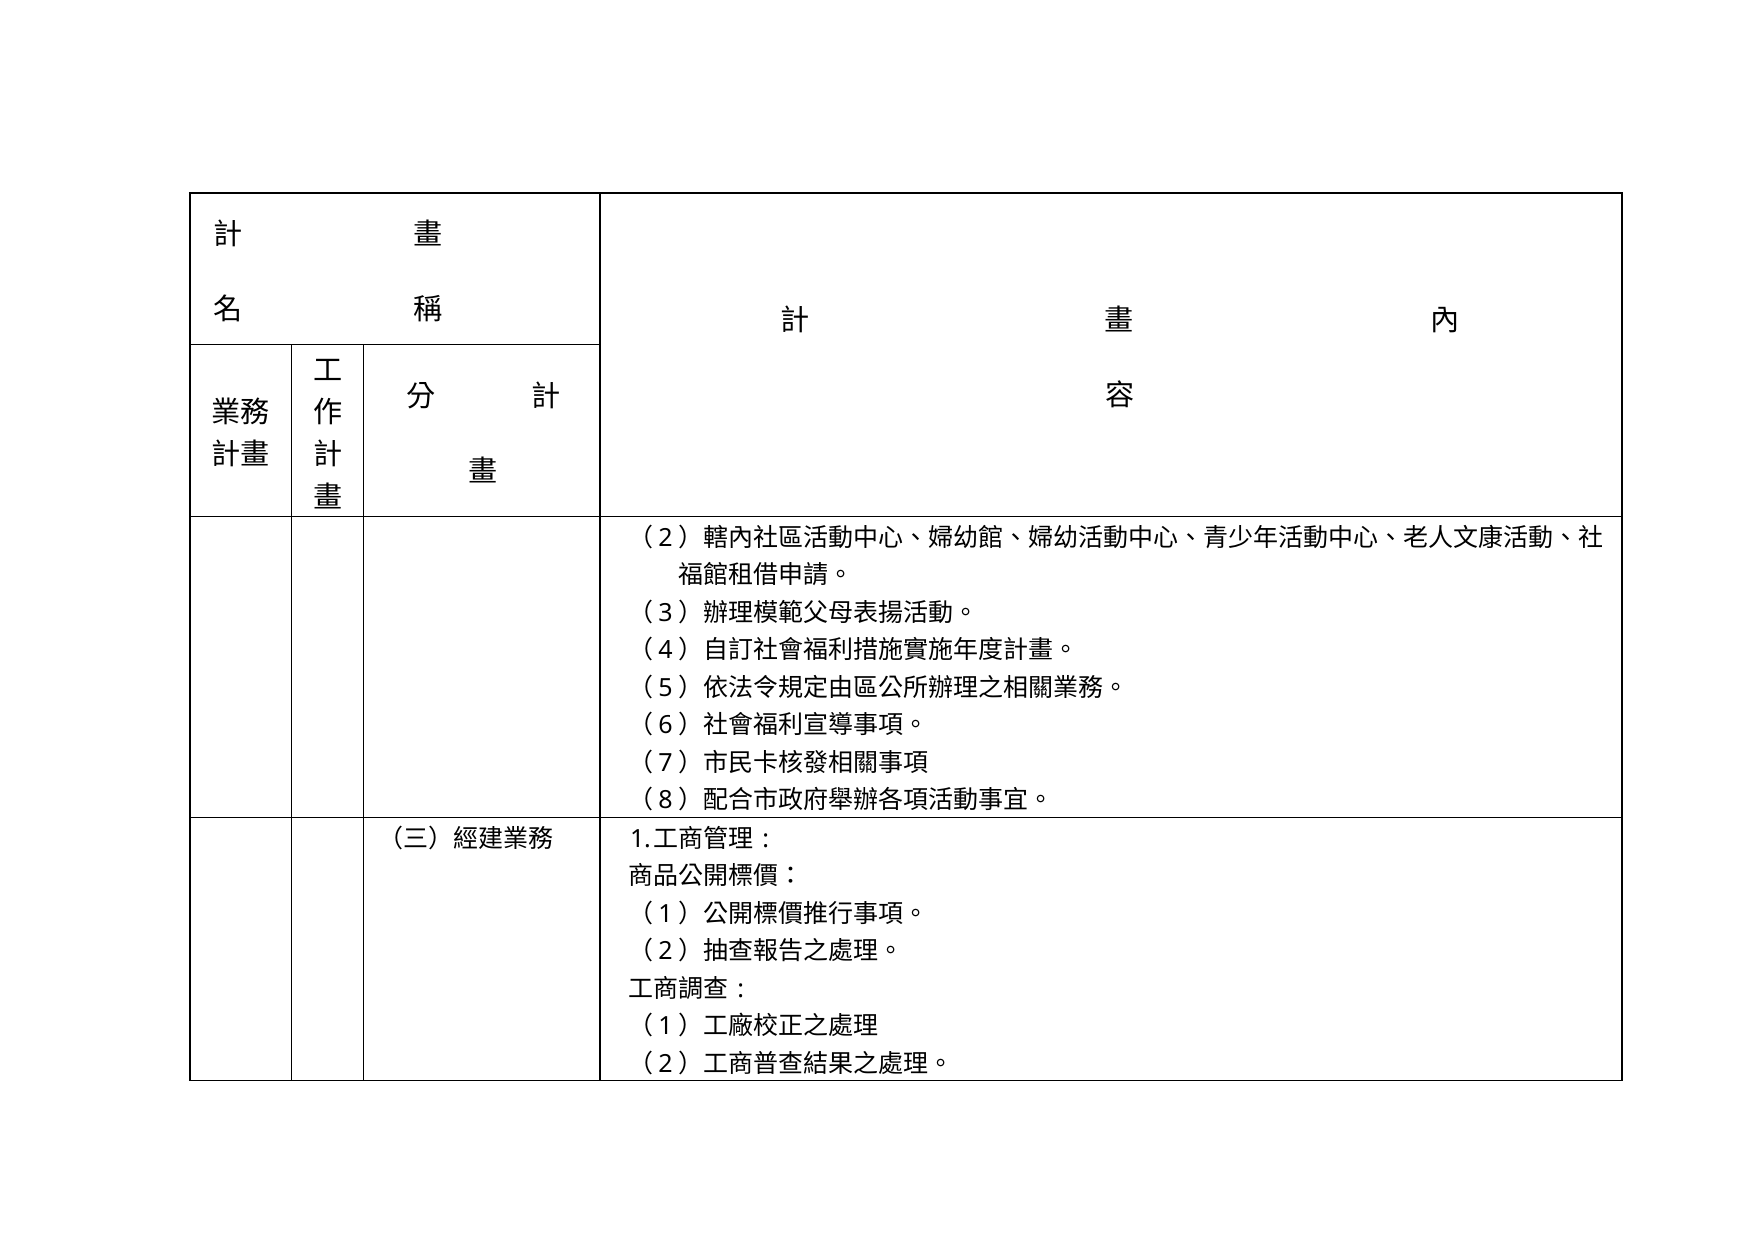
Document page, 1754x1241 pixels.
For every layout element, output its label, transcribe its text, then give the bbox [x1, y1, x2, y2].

table_cell 業務 計畫 [191, 345, 291, 516]
table_cell 1.工商管理: 商品公開標價： （1）公開標價推行事項。 （2）抽查報告之處理。 工商調查: （1）工廠校正之處理 （2）工商普查結果之處理。 [601, 818, 1621, 1080]
table_cell 分 計 畫 [364, 345, 599, 516]
table_cell [292, 517, 363, 817]
table_cell [364, 517, 599, 817]
table_cell （三）經建業務 [364, 818, 599, 1080]
table_cell [191, 818, 291, 1080]
table_cell [191, 517, 291, 817]
table_cell 工作 計畫 [292, 345, 363, 516]
table_header 計 畫 名 稱 [191, 194, 599, 344]
table_header 計 畫 內 容 [601, 194, 1621, 516]
table_cell [292, 818, 363, 1080]
table_cell （2）轄內社區活動中心、婦幼館、婦幼活動中心、青少年活動中心、老人文康活動、社福館租借申請。 （3）辦理模範父母表揚活動。 （4）自訂社會福利措施實施年度計畫。 （5）依法令規定由區公所辦理之相關業務。 （6）社會福利宣導事項。 （7）市民卡核發相關事項 （8）配合市政府舉辦各項活動事宜。 [601, 517, 1621, 817]
